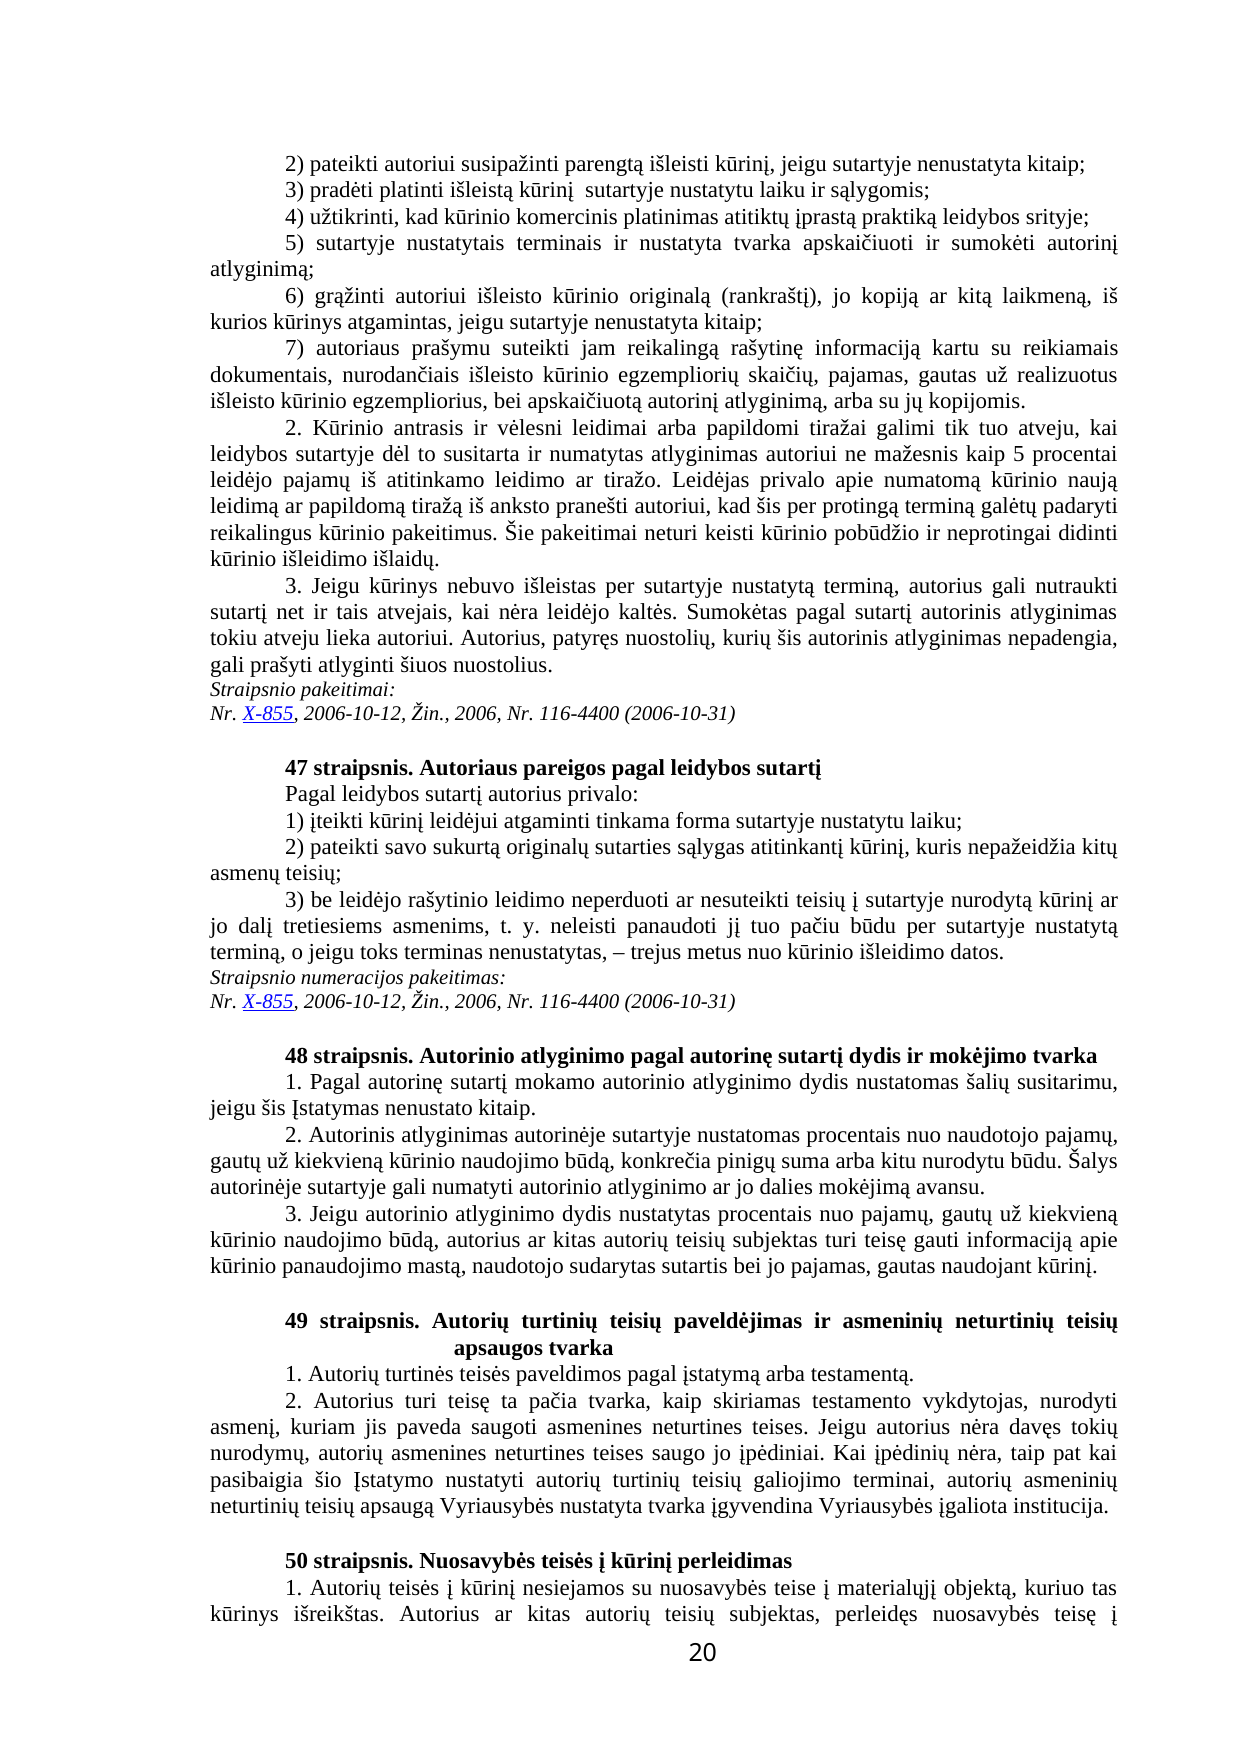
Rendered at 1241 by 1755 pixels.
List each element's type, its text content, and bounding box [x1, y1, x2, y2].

text 3. Jeigu kūrinys nebuvo išleistas per sutartyje nustatytą terminą, autorius gali nutraukti sutartį net ir tais atvejais, kai nėra leidėjo kaltės. Sumokėtas pagal sutartį autorinis atlyginimas tokiu atveju lieka autoriui. Autorius, patyręs nuostolių, kurių šis autorinis atlyginimas nepadengia, gali prašyti atlyginti šiuos nuostolius. [210, 572, 1119, 677]
text 5) sutartyje nustatytais terminais ir nustatyta tvarka apskaičiuoti ir sumokėti autorinį atlyginimą; [210, 229, 1119, 282]
text 2) pateikti autoriui susipažinti parengtą išleisti kūrinį, jeigu sutartyje nenustatyta kitaip; [210, 150, 1119, 176]
text 2. Autorinis atlyginimas autorinėje sutartyje nustatomas procentais nuo naudotojo pajamų, gautų už kiekvieną kūrinio naudojimo būdą, konkrečia pinigų suma arba kitu nurodytu būdu. Šalys autorinėje sutartyje gali numatyti autorinio atlyginimo ar jo dalies mokėjimą avansu. [210, 1121, 1119, 1200]
text 2. Kūrinio antrasis ir vėlesni leidimai arba papildomi tiražai galimi tik tuo atveju, kai leidybos sutartyje dėl to susitarta ir numatytas atlyginimas autoriui ne mažesnis kaip 5 procentai leidėjo pajamų iš atitinkamo leidimo ar tiražo. Leidėjas privalo apie numatomą kūrinio naują leidimą ar papildomą tiražą iš anksto pranešti autoriui, kad šis per protingą terminą galėtų padaryti reikalingus kūrinio pakeitimus. Šie pakeitimai neturi keisti kūrinio pobūdžio ir neprotingai didinti kūrinio išleidimo išlaidų. [210, 413, 1119, 572]
text 6) grąžinti autoriui išleisto kūrinio originalą (rankraštį), jo kopiją ar kitą laikmeną, iš kurios kūrinys atgamintas, jeigu sutartyje nenustatyta kitaip; [210, 282, 1119, 334]
text Nr. X-855, 2006-10-12, Žin., 2006, Nr. 116-4400 (2006-10-31) [210, 701, 1120, 725]
text 48 straipsnis. Autorinio atlyginimo pagal autorinę sutartį dydis ir mokėjimo tvarka [285, 1042, 1119, 1068]
text 2. Autorius turi teisę ta pačia tvarka, kaip skiriamas testamento vykdytojas, nurodyti asmenį, kuriam jis paveda saugoti asmenines neturtines teises. Jeigu autorius nėra davęs tokių nurodymų, autorių asmenines neturtines teises saugo jo įpėdiniai. Kai įpėdinių nėra, taip pat kai pasibaigia šio Įstatymo nustatyti autorių turtinių teisių galiojimo terminai, autorių asmeninių neturtinių teisių apsaugą Vyriausybės nustatyta tvarka įgyvendina Vyriausybės įgaliota institucija. [210, 1387, 1119, 1518]
text 3) be leidėjo rašytinio leidimo neperduoti ar nesuteikti teisių į sutartyje nurodytą kūrinį ar jo dalį tretiesiems asmenims, t. y. neleisti panaudoti jį tuo pačiu būdu per sutartyje nustatytą terminą, o jeigu toks terminas nenustatytas, – trejus metus nuo kūrinio išleidimo datos. [210, 886, 1119, 965]
text 1. Autorių turtinės teisės paveldimos pagal įstatymą arba testamentą. [210, 1360, 1119, 1387]
text 47 straipsnis. Autoriaus pareigos pagal leidybos sutartį [210, 754, 1119, 780]
text 7) autoriaus prašymu suteikti jam reikalingą rašytinę informaciją kartu su reikiamais dokumentais, nurodančiais išleisto kūrinio egzempliorių skaičių, pajamas, gautas už realizuotus išleisto kūrinio egzempliorius, bei apskaičiuotą autorinį atlyginimą, arba su jų kopijomis. [210, 334, 1119, 413]
text 2) pateikti savo sukurtą originalų sutarties sąlygas atitinkantį kūrinį, kuris nepažeidžia kitų asmenų teisių; [210, 833, 1119, 886]
text Nr. X-855, 2006-10-12, Žin., 2006, Nr. 116-4400 (2006-10-31) [210, 989, 1120, 1013]
text 50 straipsnis. Nuosavybės teisės į kūrinį perleidimas [210, 1547, 1119, 1573]
text 1. Pagal autorinę sutartį mokamo autorinio atlyginimo dydis nustatomas šalių susitarimu, jeigu šis Įstatymas nenustato kitaip. [210, 1068, 1119, 1121]
text 4) užtikrinti, kad kūrinio komercinis platinimas atitiktų įprastą praktiką leidybos srityje; [210, 203, 1119, 229]
text Straipsnio pakeitimai: [210, 677, 1119, 701]
text Straipsnio numeracijos pakeitimas: [210, 965, 1119, 989]
text 1) įteikti kūrinį leidėjui atgaminti tinkama forma sutartyje nustatytu laiku; [210, 807, 1119, 833]
text 3) pradėti platinti išleistą kūrinį sutartyje nustatytu laiku ir sąlygomis; [210, 176, 1119, 203]
text 1. Autorių teisės į kūrinį nesiejamos su nuosavybės teise į materialųjį objektą, kuriuo tas kūrinys išreikštas. Autorius ar kitas autorių teisių subjektas, perleidęs nuosavybės teisę į [210, 1573, 1119, 1626]
text 3. Jeigu autorinio atlyginimo dydis nustatytas procentais nuo pajamų, gautų už kiekvieną kūrinio naudojimo būdą, autorius ar kitas autorių teisių subjektas turi teisę gauti informaciją apie kūrinio panaudojimo mastą, naudotojo sudarytas sutartis bei jo pajamas, gautas naudojant kūrinį. [210, 1200, 1119, 1279]
text Pagal leidybos sutartį autorius privalo: [210, 780, 1119, 807]
text 49 straipsnis. Autorių turtinių teisių paveldėjimas ir asmeninių neturtinių teisių apsaugos tvarka [285, 1308, 1119, 1360]
